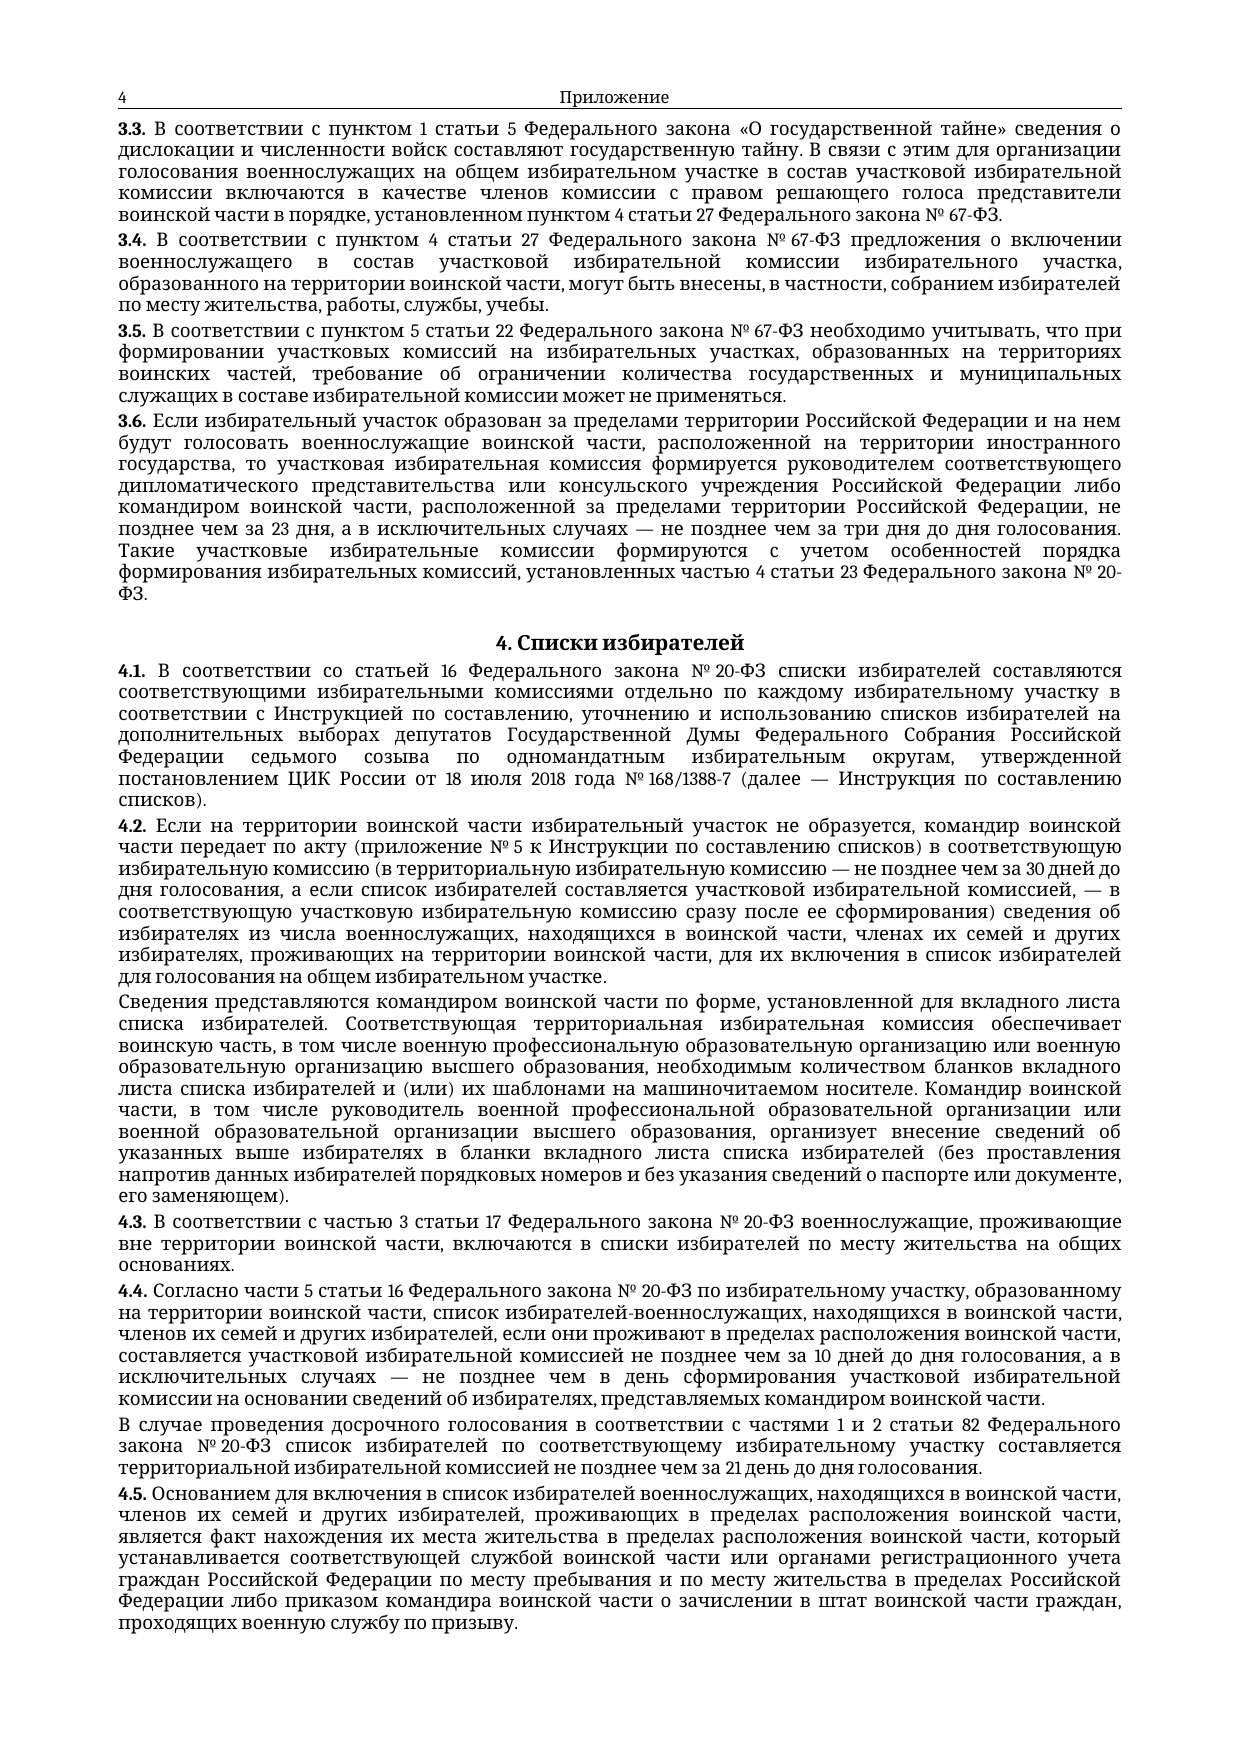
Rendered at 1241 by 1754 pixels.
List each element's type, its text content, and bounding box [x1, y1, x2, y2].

text 3.5. В соответствии с пунктом 5 статьи 22 Федерального закона № 67-ФЗ необходимо учитывать, что при формировании участковых комиссий на избирательных участках, образованных на территориях воинских частей, требование об ограничении количества государственных и муниципальных служащих в составе избирательной комиссии может не применяться. [118, 320, 1122, 407]
text 4.4. Согласно части 5 статьи 16 Федерального закона № 20-ФЗ по избирательному участку, образованному на территории воинской части, список избирателей-военнослужащих, находящихся в воинской части, членов их семей и других избирателей, если они проживают в пределах расположения воинской части, составляется участковой избирательной комиссией не позднее чем за 10 дней до дня голосования, а в исключительных случаях — не позднее чем в день сформирования участковой избирательной комиссии на основании сведений об избирателях, представляемых командиром воинской части. [118, 1281, 1122, 1410]
text 4.3. В соответствии с частью 3 статьи 17 Федерального закона № 20-ФЗ военнослужащие, проживающие вне территории воинской части, включаются в списки избирателей по месту жительства на общих основаниях. [118, 1212, 1122, 1276]
text 4.5. Основанием для включения в список избирателей военнослужащих, находящихся в воинской части, членов их семей и других избирателей, проживающих в пределах расположения воинской части, является факт нахождения их места жительства в пределах расположения воинской части, который устанавливается соответствующей службой воинской части или органами регистрационного учета граждан Российской Федерации по месту пребывания и по месту жительства в пределах Российской Федерации либо приказом командира воинской части о зачислении в штат воинской части граждан, проходящих военную службу по призыву. [118, 1483, 1122, 1634]
text 4.1. В соответствии со статьей 16 Федерального закона № 20-ФЗ списки избирателей составляются соответствующими избирательными комиссиями отдельно по каждому избирательному участку в соответствии с Инструкцией по составлению, уточнению и использованию списков избирателей на дополнительных выборах депутатов Государственной Думы Федерального Собрания Российской Федерации седьмого созыва по одномандатным избирательным округам, утвержденной постановлением ЦИК России от 18 июля 2018 года № 168/1388-7 (далее — Инструкция по составлению списков). [118, 660, 1122, 811]
subtitle 4. Списки избирателей [118, 632, 1122, 656]
text В случае проведения досрочного голосования в соответствии с частями 1 и 2 статьи 82 Федерального закона № 20-ФЗ список избирателей по соответствующему избирательному участку составляется территориальной избирательной комиссией не позднее чем за 21 день до дня голосования. [118, 1414, 1122, 1479]
text 3.6. Если избирательный участок образован за пределами территории Российской Федерации и на нем будут голосовать военнослужащие воинской части, расположенной на территории иностранного государства, то участковая избирательная комиссия формируется руководителем соответствующего дипломатического представительства или консульского учреждения Российской Федерации либо командиром воинской части, расположенной за пределами территории Российской Федерации, не позднее чем за 23 дня, а в исключительных случаях — не позднее чем за три дня до дня голосования. Такие участковые избирательные комиссии формируются с учетом особенностей порядка формирования избирательных комиссий, установленных частью 4 статьи 23 Федерального закона № 20-ФЗ. [118, 411, 1122, 605]
text Сведения представляются командиром воинской части по форме, установленной для вкладного листа списка избирателей. Соответствующая территориальная избирательная комиссия обеспечивает воинскую часть, в том числе военную профессиональную образовательную организацию или военную образовательную организацию высшего образования, необходимым количеством бланков вкладного листа списка избирателей и (или) их шаблонами на машиночитаемом носителе. Командир воинской части, в том числе руководитель военной профессиональной образовательной организации или военной образовательной организации высшего образования, организует внесение сведений об указанных выше избирателях в бланки вкладного листа списка избирателей (без проставления напротив данных избирателей порядковых номеров и без указания сведений о паспорте или документе, его заменяющем). [118, 992, 1122, 1208]
text 4.2. Если на территории воинской части избирательный участок не образуется, командир воинской части передает по акту (приложение № 5 к Инструкции по составлению списков) в соответствующую избирательную комиссию (в территориальную избирательную комиссию — не позднее чем за 30 дней до дня голосования, а если список избирателей составляется участковой избирательной комиссией, — в соответствующую участковую избирательную комиссию сразу после ее сформирования) сведения об избирателях из числа военнослужащих, находящихся в воинской части, членах их семей и других избирателях, проживающих на территории воинской части, для их включения в список избирателей для голосования на общем избирательном участке. [118, 815, 1122, 988]
text 3.3. В соответствии с пунктом 1 статьи 5 Федерального закона «О государственной тайне» сведения о дислокации и численности войск составляют государственную тайну. В связи с этим для организации голосования военнослужащих на общем избирательном участке в состав участковой избирательной комиссии включаются в качестве членов комиссии с правом решающего голоса представители воинской части в порядке, установленном пунктом 4 статьи 27 Федерального закона № 67-ФЗ. [118, 118, 1122, 226]
text 3.4. В соответствии с пунктом 4 статьи 27 Федерального закона № 67-ФЗ предложения о включении военнослужащего в состав участковой избирательной комиссии избирательного участка, образованного на территории воинской части, могут быть внесены, в частности, собранием избирателей по месту жительства, работы, службы, учебы. [118, 230, 1122, 316]
